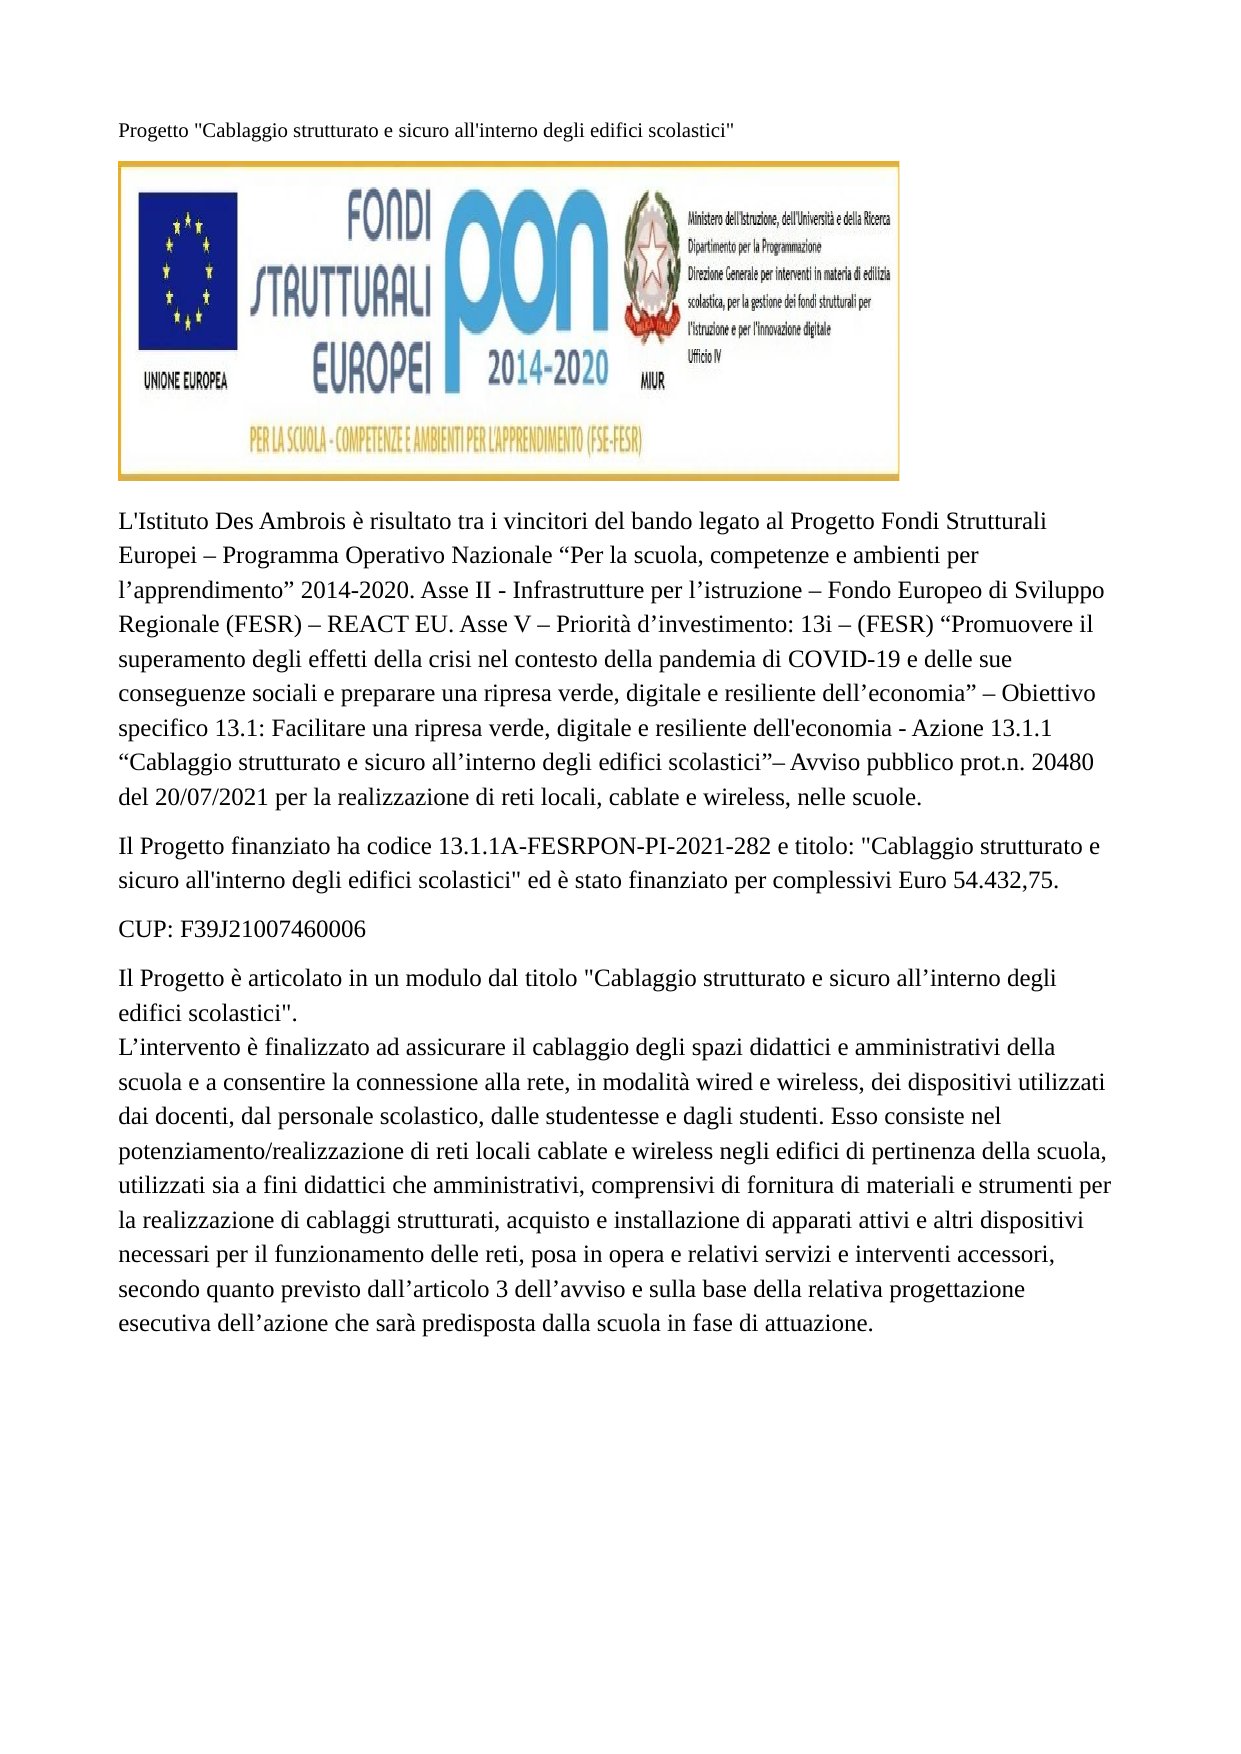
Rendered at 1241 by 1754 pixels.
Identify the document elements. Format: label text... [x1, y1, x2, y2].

text CUP: F39J21007460006 [118, 914, 1122, 943]
text L'Istituto Des Ambrois è risultato tra i vincitori del bando legato al Progetto Fondi Strutturali Europei – Programma Operativo Nazionale “Per la scuola, competenze e ambienti per l’apprendimento” 2014-2020. Asse II - Infrastrutture per l’istruzione – Fondo Europeo di Sviluppo Regionale (FESR) – REACT EU. Asse V – Priorità d’investimento: 13i – (FESR) “Promuovere il superamento degli effetti della crisi nel contesto della pandemia di COVID-19 e delle sue conseguenze sociali e preparare una ripresa verde, digitale e resiliente dell’economia” – Obiettivo specifico 13.1: Facilitare una ripresa verde, digitale e resiliente dell'economia - Azione 13.1.1 “Cablaggio strutturato e sicuro all’interno degli edifici scolastici”– Avviso pubblico prot.n. 20480 del 20/07/2021 per la realizzazione di reti locali, cablate e wireless, nelle scuole. [118, 506, 1122, 811]
text Il Progetto è articolato in un modulo dal titolo "Cablaggio strutturato e sicuro all’interno degli edifici scolastici". L’intervento è finalizzato ad assicurare il cablaggio degli spazi didattici e amministrativi della scuola e a consentire la connessione alla rete, in modalità wired e wireless, dei dispositivi utilizzati dai docenti, dal personale scolastico, dalle studentesse e dagli studenti. Esso consiste nel potenziamento/realizzazione di reti locali cablate e wireless negli edifici di pertinenza della scuola, utilizzati sia a fini didattici che amministrativi, comprensivi di fornitura di materiali e strumenti per la realizzazione di cablaggi strutturati, acquisto e installazione di apparati attivi e altri dispositivi necessari per il funzionamento delle reti, posa in opera e relativi servizi e interventi accessori, secondo quanto previsto dall’articolo 3 dell’avviso e sulla base della relativa progettazione esecutiva dell’azione che sarà predisposta dalla scuola in fase di attuazione. [118, 963, 1122, 1337]
picture [118, 161, 900, 481]
text Progetto "Cablaggio strutturato e sicuro all'interno degli edifici scolastici" [118, 118, 1122, 142]
text Il Progetto finanziato ha codice 13.1.1A-FESRPON-PI-2021-282 e titolo: "Cablaggio strutturato e sicuro all'interno degli edifici scolastici" ed è stato finanziato per complessivi Euro 54.432,75. [118, 831, 1122, 894]
